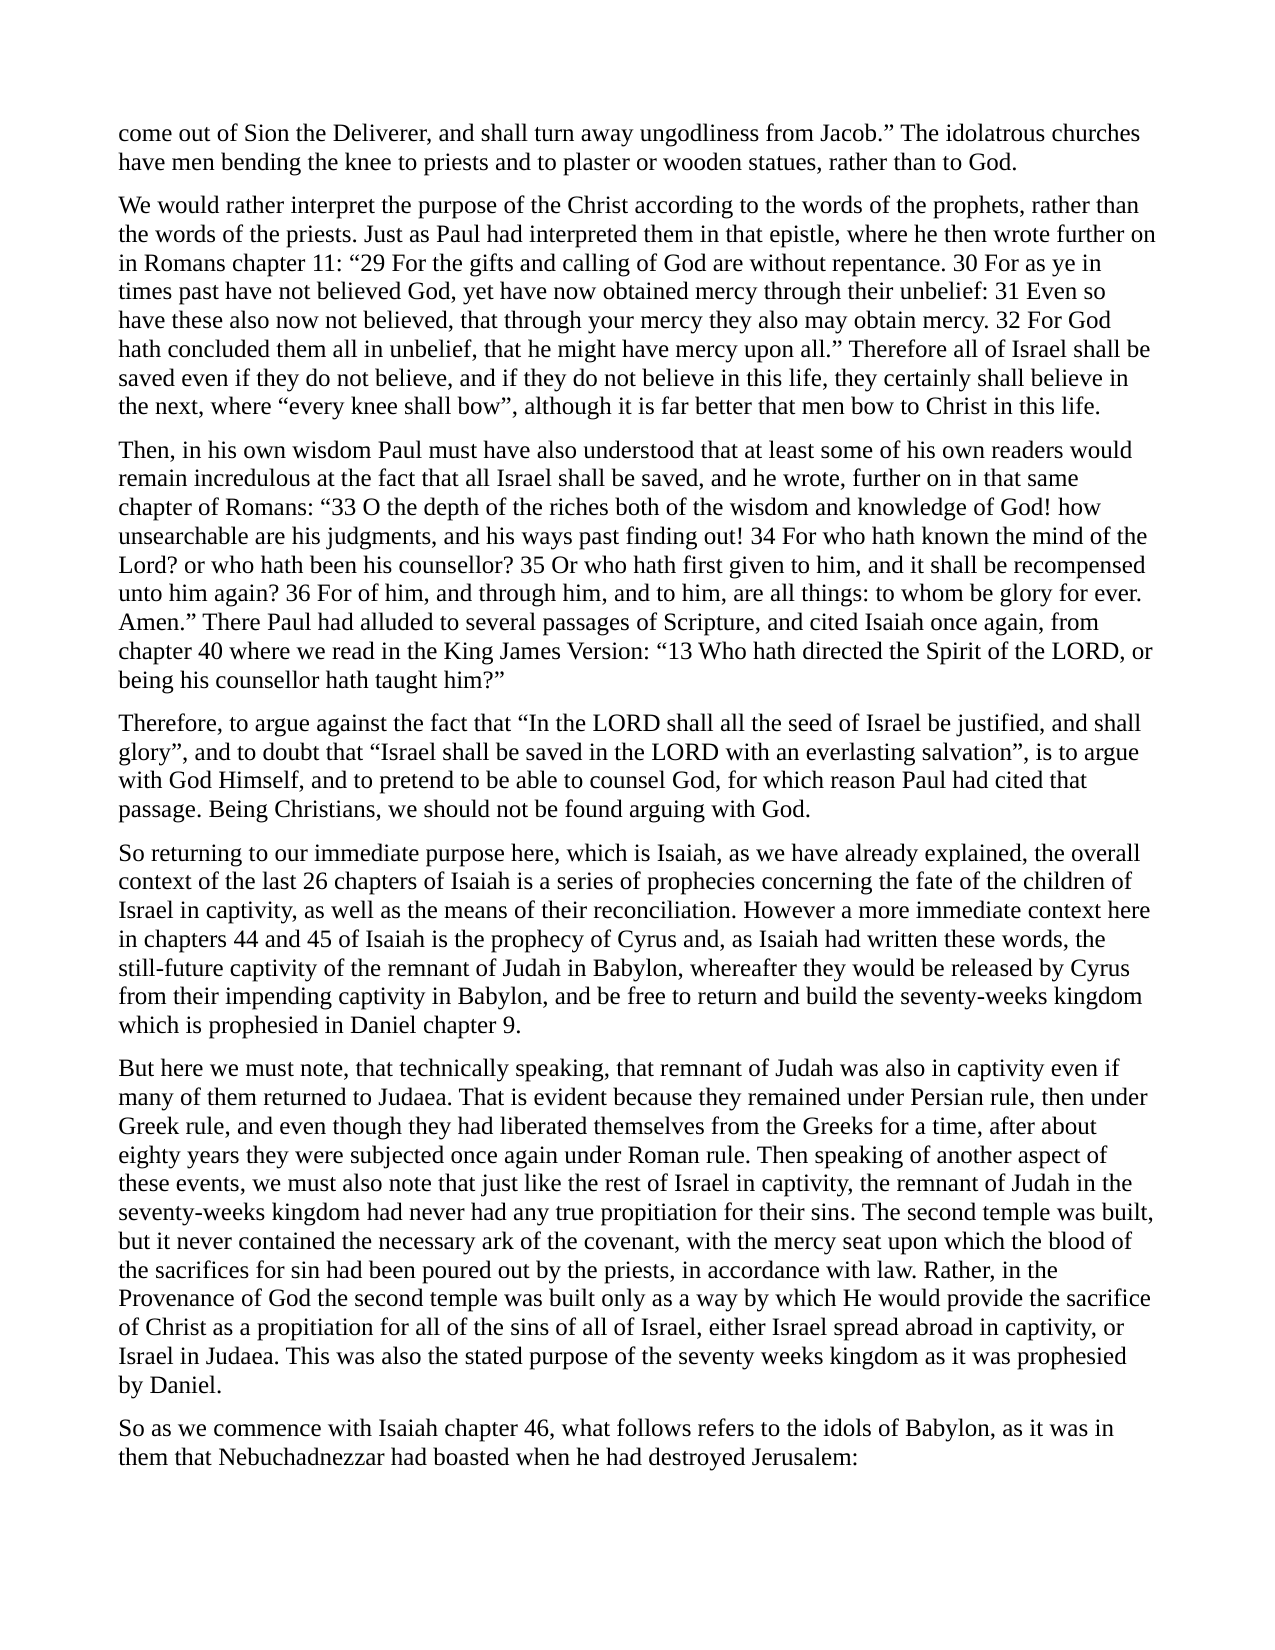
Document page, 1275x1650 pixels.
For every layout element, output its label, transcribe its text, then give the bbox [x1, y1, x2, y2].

text But here we must note, that technically speaking, that remnant of Judah was also in captivity even if many of them returned to Judaea. That is evident because they remained under Persian rule, then under Greek rule, and even though they had liberated themselves from the Greeks for a time, after about eighty years they were subjected once again under Roman rule. Then speaking of another aspect of these events, we must also note that just like the rest of Israel in captivity, the remnant of Judah in the seventy-weeks kingdom had never had any true propitiation for their sins. The second temple was built, but it never contained the necessary ark of the covenant, with the mercy seat upon which the blood of the sacrifices for sin had been poured out by the priests, in accordance with law. Rather, in the Provenance of God the second temple was built only as a way by which He would provide the sacrifice of Christ as a propitiation for all of the sins of all of Israel, either Israel spread abroad in captivity, or Israel in Judaea. This was also the stated purpose of the seventy weeks kingdom as it was prophesied by Daniel. [118, 1053, 1157, 1398]
text Therefore, to argue against the fact that “In the LORD shall all the seed of Israel be justified, and shall glory”, and to doubt that “Israel shall be saved in the LORD with an everlasting salvation”, is to argue with God Himself, and to pretend to be able to counsel God, for which reason Paul had cited that passage. Being Christians, we should not be found arguing with God. [118, 708, 1157, 823]
text So as we commence with Isaiah chapter 46, what follows refers to the idols of Babylon, as it was in them that Nebuchadnezzar had boasted when he had destroyed Jerusalem: [118, 1413, 1157, 1471]
text We would rather interpret the purpose of the Christ according to the words of the prophets, rather than the words of the priests. Just as Paul had interpreted them in that epistle, where he then wrote further on in Romans chapter 11: “29 For the gifts and calling of God are without repentance. 30 For as ye in times past have not believed God, yet have now obtained mercy through their unbelief: 31 Even so have these also now not believed, that through your mercy they also may obtain mercy. 32 For God hath concluded them all in unbelief, that he might have mercy upon all.” Therefore all of Israel shall be saved even if they do not believe, and if they do not believe in this life, they certainly shall believe in the next, where “every knee shall bow”, although it is far better that men bow to Christ in this life. [118, 190, 1157, 420]
text come out of Sion the Deliverer, and shall turn away ungodliness from Jacob.” The idolatrous churches have men bending the knee to priests and to plaster or wooden statues, rather than to God. [118, 118, 1157, 176]
text Then, in his own wisdom Paul must have also understood that at least some of his own readers would remain incredulous at the fact that all Israel shall be saved, and he wrote, further on in that same chapter of Romans: “33 O the depth of the riches both of the wisdom and knowledge of God! how unsearchable are his judgments, and his ways past finding out! 34 For who hath known the mind of the Lord? or who hath been his counsellor? 35 Or who hath first given to him, and it shall be recompensed unto him again? 36 For of him, and through him, and to him, are all things: to whom be glory for ever. Amen.” There Paul had alluded to several passages of Scripture, and cited Isaiah once again, from chapter 40 where we read in the King James Version: “13 Who hath directed the Spirit of the LORD, or being his counsellor hath taught him?” [118, 435, 1157, 693]
text So returning to our immediate purpose here, which is Isaiah, as we have already explained, the overall context of the last 26 chapters of Isaiah is a series of prophecies concerning the fate of the children of Israel in captivity, as well as the means of their reconciliation. However a more immediate context here in chapters 44 and 45 of Isaiah is the prophecy of Cyrus and, as Isaiah had written these words, the still-future captivity of the remnant of Judah in Babylon, whereafter they would be released by Cyrus from their impending captivity in Babylon, and be free to return and build the seventy-weeks kingdom which is prophesied in Daniel chapter 9. [118, 838, 1157, 1039]
